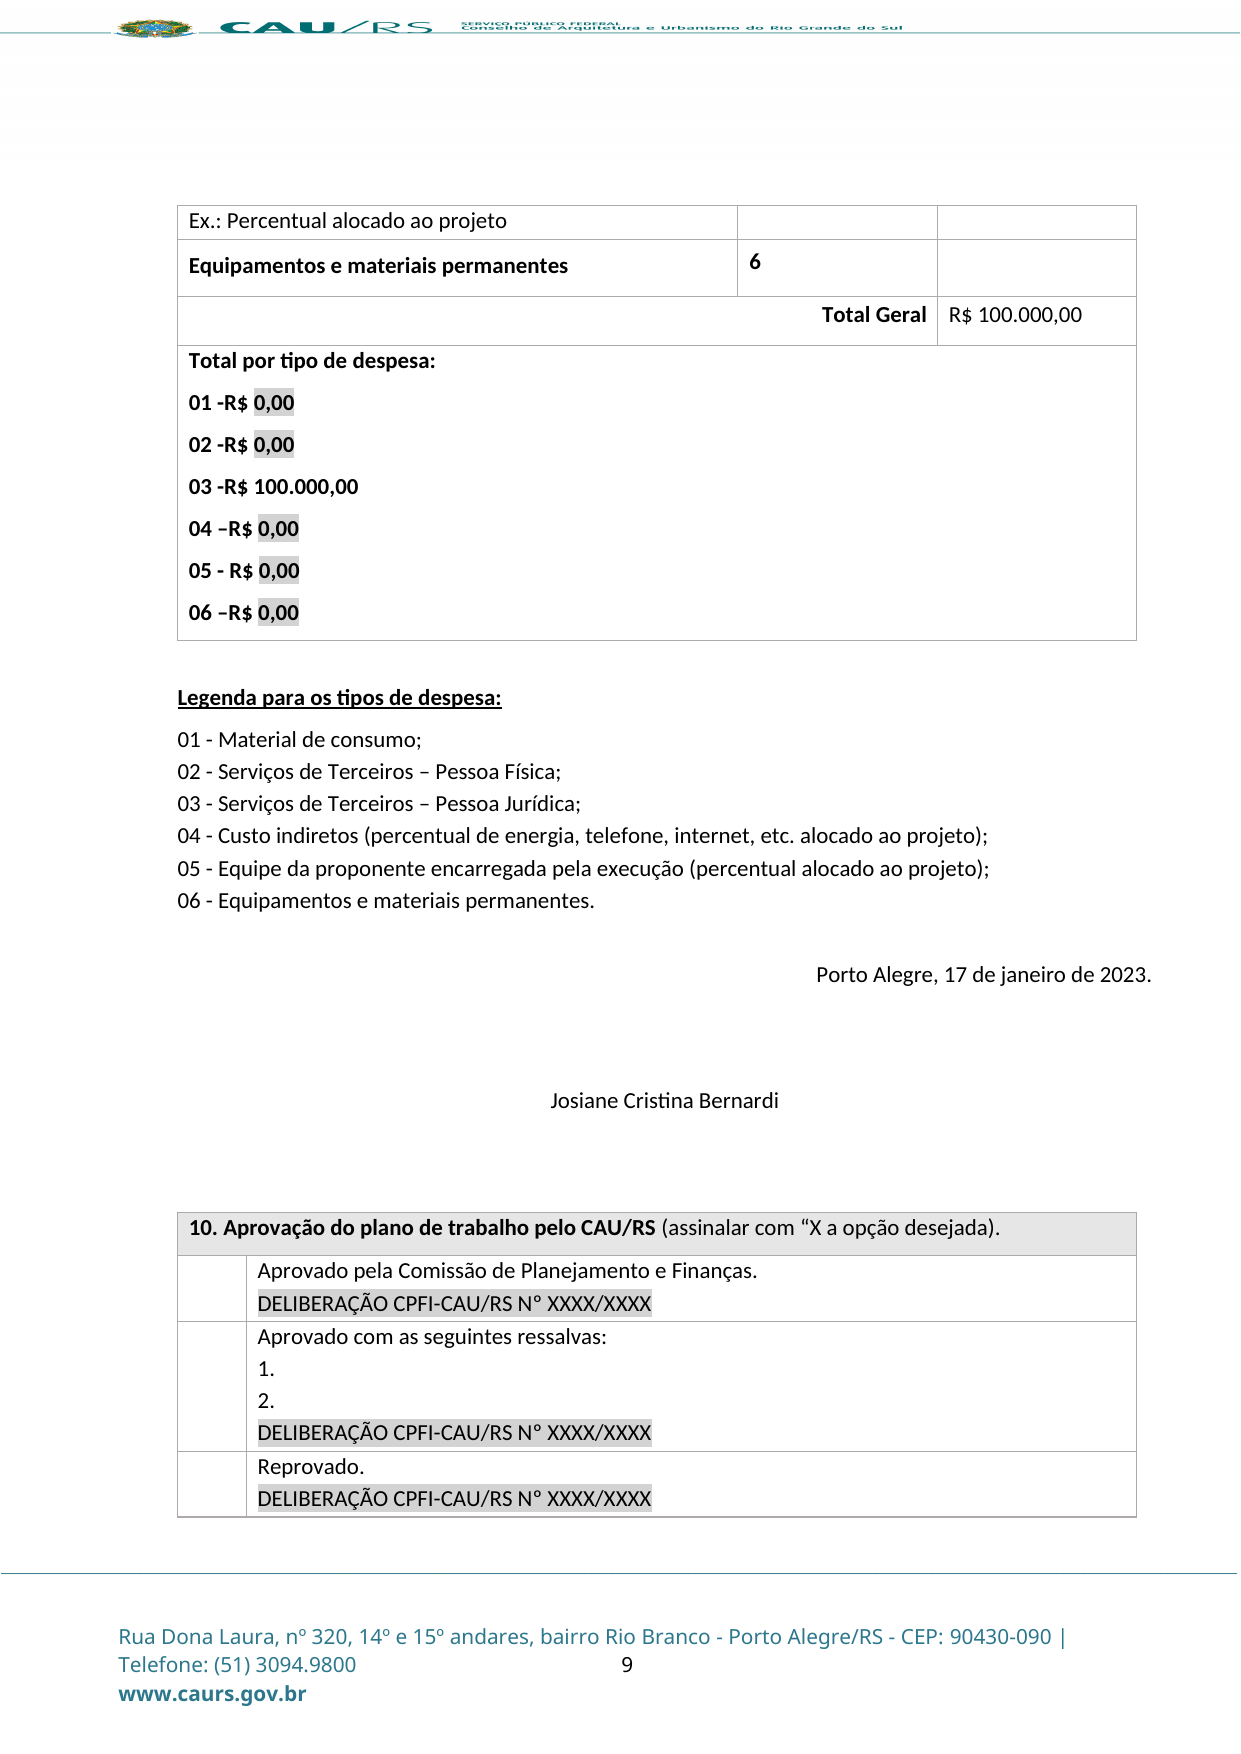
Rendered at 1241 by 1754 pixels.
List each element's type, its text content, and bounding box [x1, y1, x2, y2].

table_cell Reprovado. DELIBERAÇÃO CPFI-CAU/RS Nº XXXX/XXXX [247, 1452, 1136, 1516]
table_cell [178, 1256, 246, 1321]
text 06 - Equipamentos e materiais permanentes. [177, 886, 1152, 914]
table_cell [178, 1322, 246, 1451]
table_cell Total por tipo de despesa: 01 -R$ 0,00 02 -R$ 0,00 03 -R$ 100.000,00 04 –R$ 0,00 05 - R$ 0,00 06 –R$ 0,00 [178, 346, 1136, 640]
table_cell R$ 100.000,00 [938, 297, 1136, 345]
table_cell Ex.: Percentual alocado ao projeto [178, 206, 737, 238]
table_cell [938, 240, 1136, 296]
text 03 - Serviços de Terceiros – Pessoa Jurídica; [177, 789, 1152, 817]
text Legenda para os tipos de despesa: [177, 683, 1152, 711]
table_cell [178, 1452, 246, 1516]
table_header 10. Aprovação do plano de trabalho pelo CAU/RS (assinalar com “X a opção desejada). [178, 1213, 1136, 1255]
table_cell Equipamentos e materiais permanentes [178, 240, 737, 296]
table_cell Total Geral [178, 297, 937, 345]
table_cell Aprovado pela Comissão de Planejamento e Finanças. DELIBERAÇÃO CPFI-CAU/RS Nº XXXX/XXXX [247, 1256, 1136, 1321]
table_cell 6 [738, 240, 937, 296]
text Josiane Cristina Bernardi [177, 1086, 1152, 1114]
text Porto Alegre, 17 de janeiro de 2023. [177, 960, 1152, 988]
table_cell [938, 206, 1136, 238]
text 04 - Custo indiretos (percentual de energia, telefone, internet, etc. alocado ao projeto); [177, 822, 1152, 850]
text 05 - Equipe da proponente encarregada pela execução (percentual alocado ao projeto); [177, 854, 1152, 882]
table_cell [738, 206, 937, 238]
table_cell Aprovado com as seguintes ressalvas: 1. 2. DELIBERAÇÃO CPFI-CAU/RS Nº XXXX/XXXX [247, 1322, 1136, 1451]
text 01 - Material de consumo; [177, 725, 1152, 753]
text 02 - Serviços de Terceiros – Pessoa Física; [177, 757, 1152, 785]
